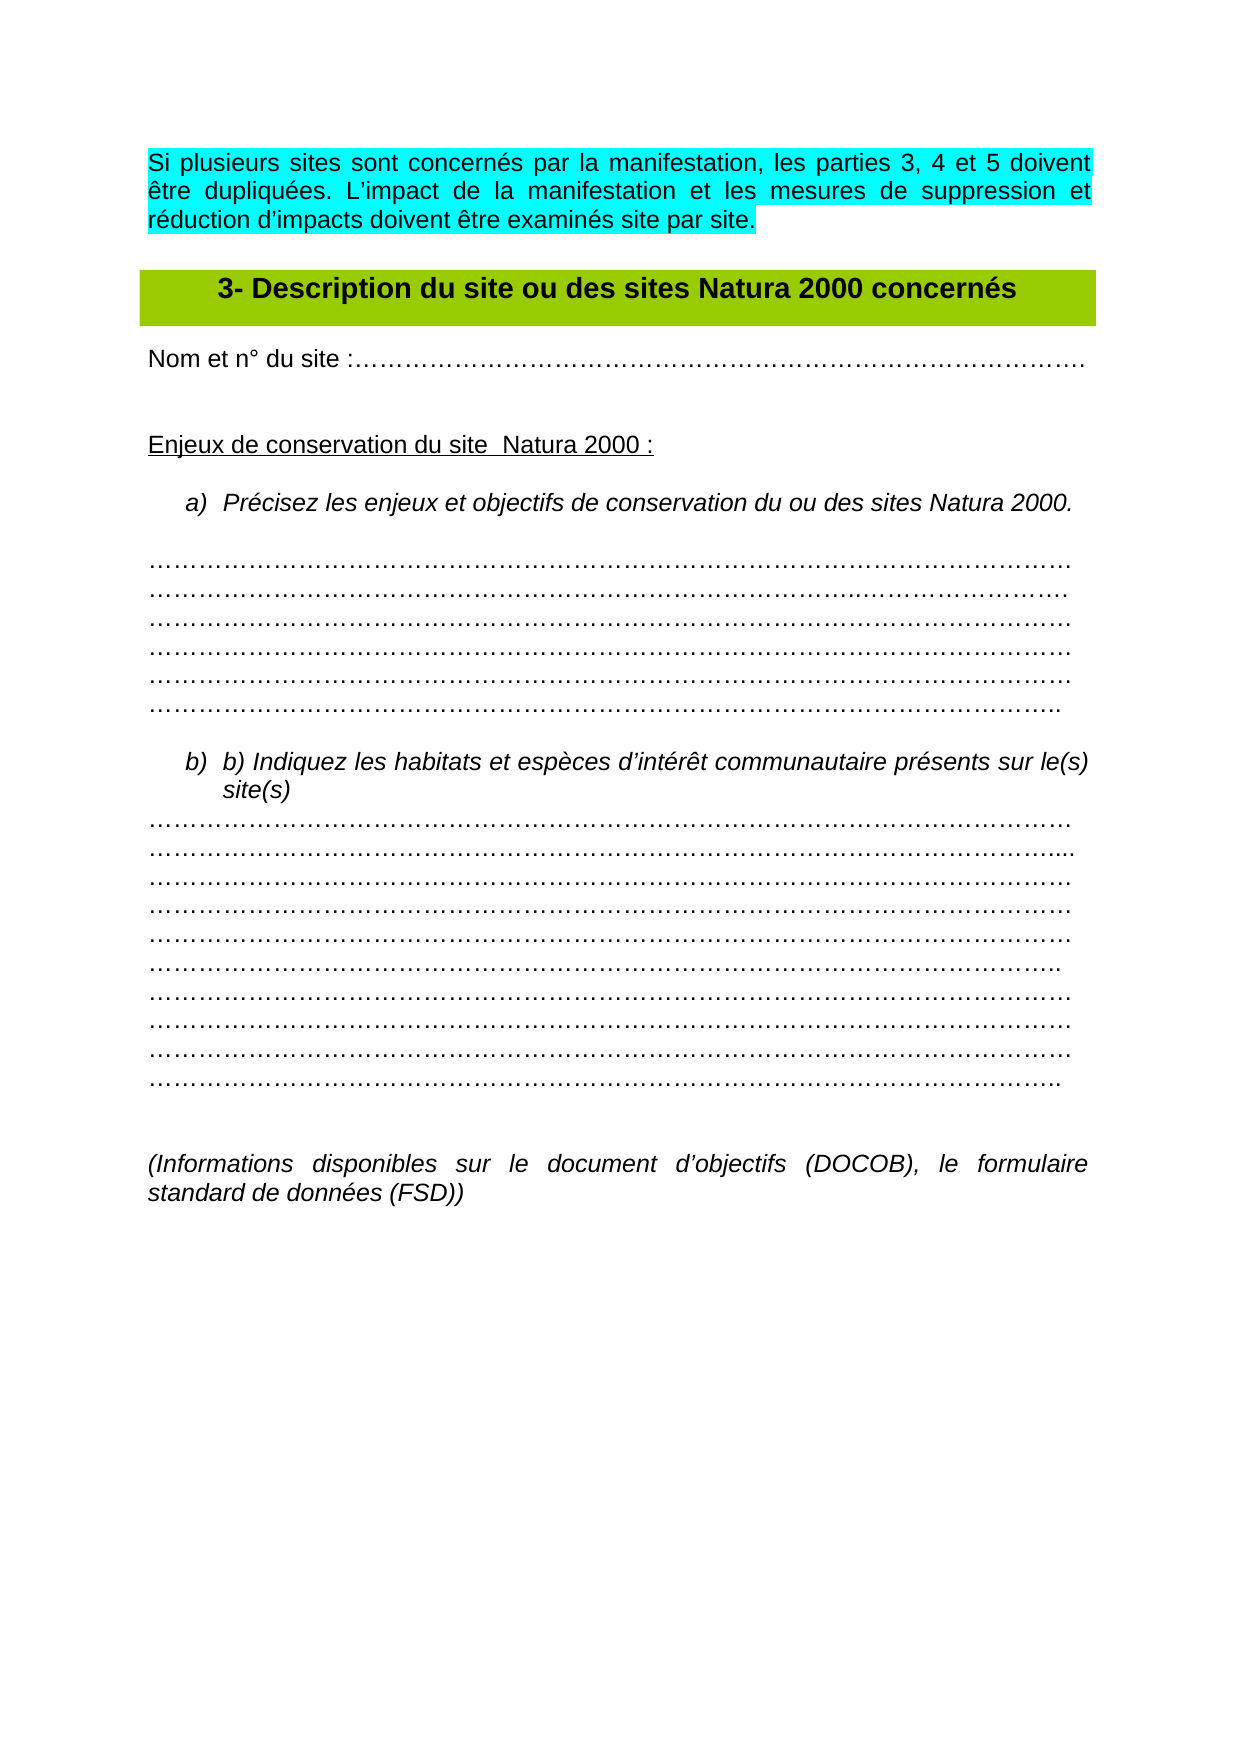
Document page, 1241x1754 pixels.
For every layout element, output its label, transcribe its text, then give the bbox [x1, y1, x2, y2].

text (Informations disponibles sur le document d’objectifs (DOCOB), le formulaire standard de données (FSD)) [148, 1149, 1092, 1207]
text Enjeux de conservation du site Natura 2000 : [148, 430, 1092, 459]
text ………………………………………………………………………………………………………………………………………………………………………………………………….... [148, 804, 1092, 862]
text ……………………………………………………………………………………………………………………………………………………………………………..…………………….……………………………………………………………………………………………………………………………………………………………………………………………………………………………………………………………………………………………………………………………………………………………………………………………………….. [148, 545, 1092, 718]
text ………………………………………………………………………………………………………………………………………………………………………………………………………………………………………………………………………………………………………………………………………………………………………………………………………..……………………………………………………………………………………………………………………………………………………………………………………………………………………………………………………………………………………………………………………………………………………………………………………………………….. [148, 862, 1092, 1092]
list Précisez les enjeux et objectifs de conservation du ou des sites Natura 2000. [185, 488, 1092, 517]
list b) Indiquez les habitats et espèces d’intérêt communautaire présents sur le(s) site(s) [185, 747, 1092, 804]
text Nom et n° du site :……………………………………………………………………………. [148, 344, 1092, 373]
text 3- Description du site ou des sites Natura 2000 concernés [160, 271, 1075, 305]
text Si plusieurs sites sont concernés par la manifestation, les parties 3, 4 et 5 doivent être dupliquées. L’impact de la manifestation et les mesures de suppression et réduction d’impacts doivent être examinés site par site. [148, 148, 1092, 234]
